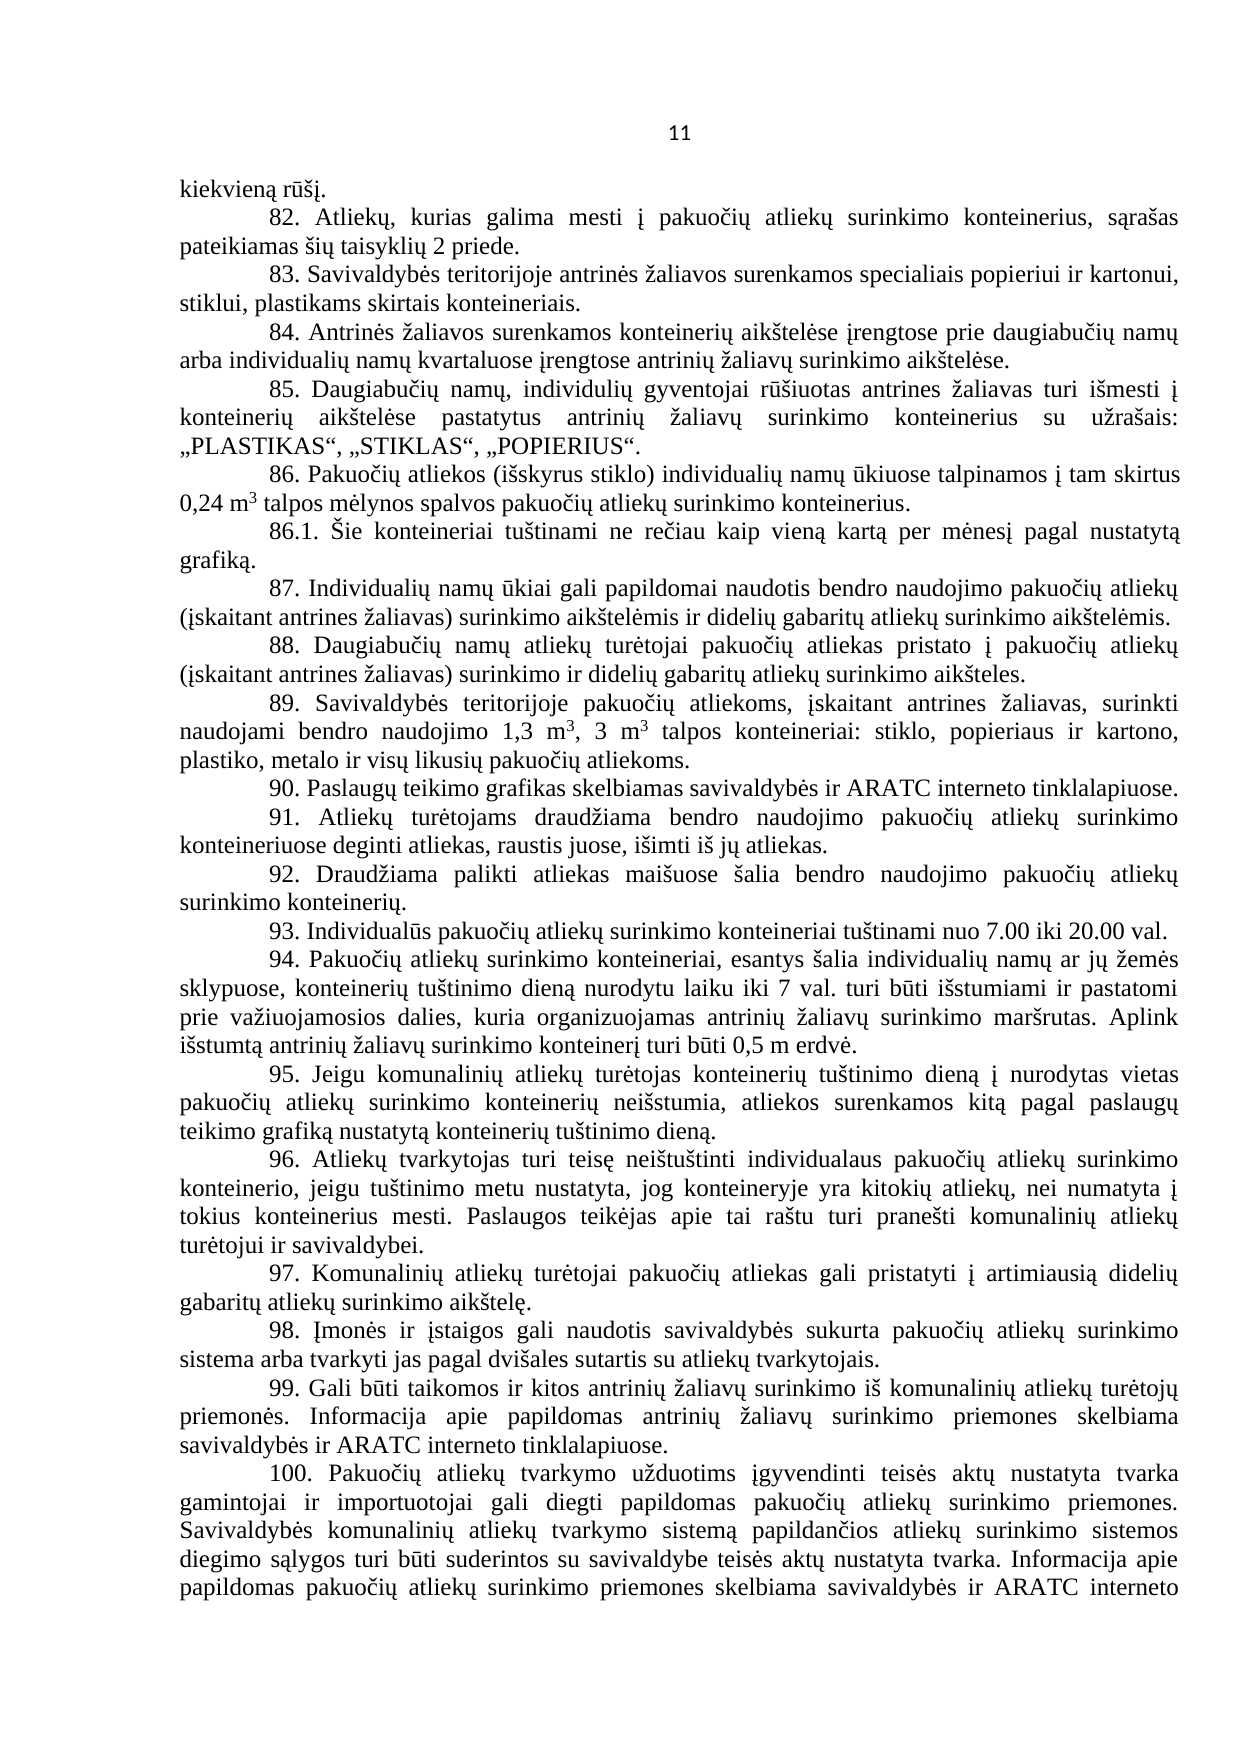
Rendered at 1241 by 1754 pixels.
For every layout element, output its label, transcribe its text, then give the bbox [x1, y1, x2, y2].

text 85. Daugiabučių namų, individulių gyventojai rūšiuotas antrines žaliavas turi išmesti į konteinerių aikštelėse pastatytus antrinių žaliavų surinkimo konteinerius su užrašais: „PLASTIKAS“, „STIKLAS“, „POPIERIUS“. [179, 374, 1179, 460]
text 97. Komunalinių atliekų turėtojai pakuočių atliekas gali pristatyti į artimiausią didelių gabaritų atliekų surinkimo aikštelę. [179, 1259, 1179, 1316]
text 95. Jeigu komunalinių atliekų turėtojas konteinerių tuštinimo dieną į nurodytas vietas pakuočių atliekų surinkimo konteinerių neišstumia, atliekos surenkamos kitą pagal paslaugų teikimo grafiką nustatytą konteinerių tuštinimo dieną. [179, 1059, 1179, 1145]
text 87. Individualių namų ūkiai gali papildomai naudotis bendro naudojimo pakuočių atliekų (įskaitant antrines žaliavas) surinkimo aikštelėmis ir didelių gabaritų atliekų surinkimo aikštelėmis. [179, 574, 1179, 631]
text 86.1. Šie konteineriai tuštinami ne rečiau kaip vieną kartą per mėnesį pagal nustatytą grafiką. [179, 517, 1181, 574]
text 96. Atliekų tvarkytojas turi teisę neištuštinti individualaus pakuočių atliekų surinkimo konteinerio, jeigu tuštinimo metu nustatyta, jog konteineryje yra kitokių atliekų, nei numatyta į tokius konteinerius mesti. Paslaugos teikėjas apie tai raštu turi pranešti komunalinių atliekų turėtojui ir savivaldybei. [179, 1145, 1179, 1259]
text 92. Draudžiama palikti atliekas maišuose šalia bendro naudojimo pakuočių atliekų surinkimo konteinerių. [179, 859, 1179, 917]
text kiekvieną rūšį. [179, 174, 1179, 203]
text 84. Antrinės žaliavos surenkamos konteinerių aikštelėse įrengtose prie daugiabučių namų arba individualių namų kvartaluose įrengtose antrinių žaliavų surinkimo aikštelėse. [179, 317, 1179, 374]
text 98. Įmonės ir įstaigos gali naudotis savivaldybės sukurta pakuočių atliekų surinkimo sistema arba tvarkyti jas pagal dvišales sutartis su atliekų tvarkytojais. [179, 1316, 1179, 1373]
text 99. Gali būti taikomos ir kitos antrinių žaliavų surinkimo iš komunalinių atliekų turėtojų priemonės. Informacija apie papildomas antrinių žaliavų surinkimo priemones skelbiama savivaldybės ir ARATC interneto tinklalapiuose. [179, 1373, 1179, 1459]
text 100. Pakuočių atliekų tvarkymo užduotims įgyvendinti teisės aktų nustatyta tvarka gamintojai ir importuotojai gali diegti papildomas pakuočių atliekų surinkimo priemones. Savivaldybės komunalinių atliekų tvarkymo sistemą papildančios atliekų surinkimo sistemos diegimo sąlygos turi būti suderintos su savivaldybe teisės aktų nustatyta tvarka. Informacija apie papildomas pakuočių atliekų surinkimo priemones skelbiama savivaldybės ir ARATC interneto [179, 1459, 1179, 1602]
text 83. Savivaldybės teritorijoje antrinės žaliavos surenkamos specialiais popieriui ir kartonui, stiklui, plastikams skirtais konteineriais. [179, 260, 1179, 317]
text 86. Pakuočių atliekos (išskyrus stiklo) individualių namų ūkiuose talpinamos į tam skirtus 0,24 m3 talpos mėlynos spalvos pakuočių atliekų surinkimo konteinerius. [179, 460, 1181, 517]
text 89. Savivaldybės teritorijoje pakuočių atliekoms, įskaitant antrines žaliavas, surinkti naudojami bendro naudojimo 1,3 m3, 3 m3 talpos konteineriai: stiklo, popieriaus ir kartono, plastiko, metalo ir visų likusių pakuočių atliekoms. [179, 688, 1179, 774]
text 94. Pakuočių atliekų surinkimo konteineriai, esantys šalia individualių namų ar jų žemės sklypuose, konteinerių tuštinimo dieną nurodytu laiku iki 7 val. turi būti išstumiami ir pastatomi prie važiuojamosios dalies, kuria organizuojamas antrinių žaliavų surinkimo maršrutas. Aplink išstumtą antrinių žaliavų surinkimo konteinerį turi būti 0,5 m erdvė. [179, 945, 1179, 1059]
text 93. Individualūs pakuočių atliekų surinkimo konteineriai tuštinami nuo 7.00 iki 20.00 val. [179, 917, 1181, 945]
text 91. Atliekų turėtojams draudžiama bendro naudojimo pakuočių atliekų surinkimo konteineriuose deginti atliekas, raustis juose, išimti iš jų atliekas. [179, 802, 1179, 859]
text 90. Paslaugų teikimo grafikas skelbiamas savivaldybės ir ARATC interneto tinklalapiuose. [179, 774, 1181, 802]
text 88. Daugiabučių namų atliekų turėtojai pakuočių atliekas pristato į pakuočių atliekų (įskaitant antrines žaliavas) surinkimo ir didelių gabaritų atliekų surinkimo aikšteles. [179, 631, 1179, 688]
text 82. Atliekų, kurias galima mesti į pakuočių atliekų surinkimo konteinerius, sąrašas pateikiamas šių taisyklių 2 priede. [179, 203, 1179, 260]
